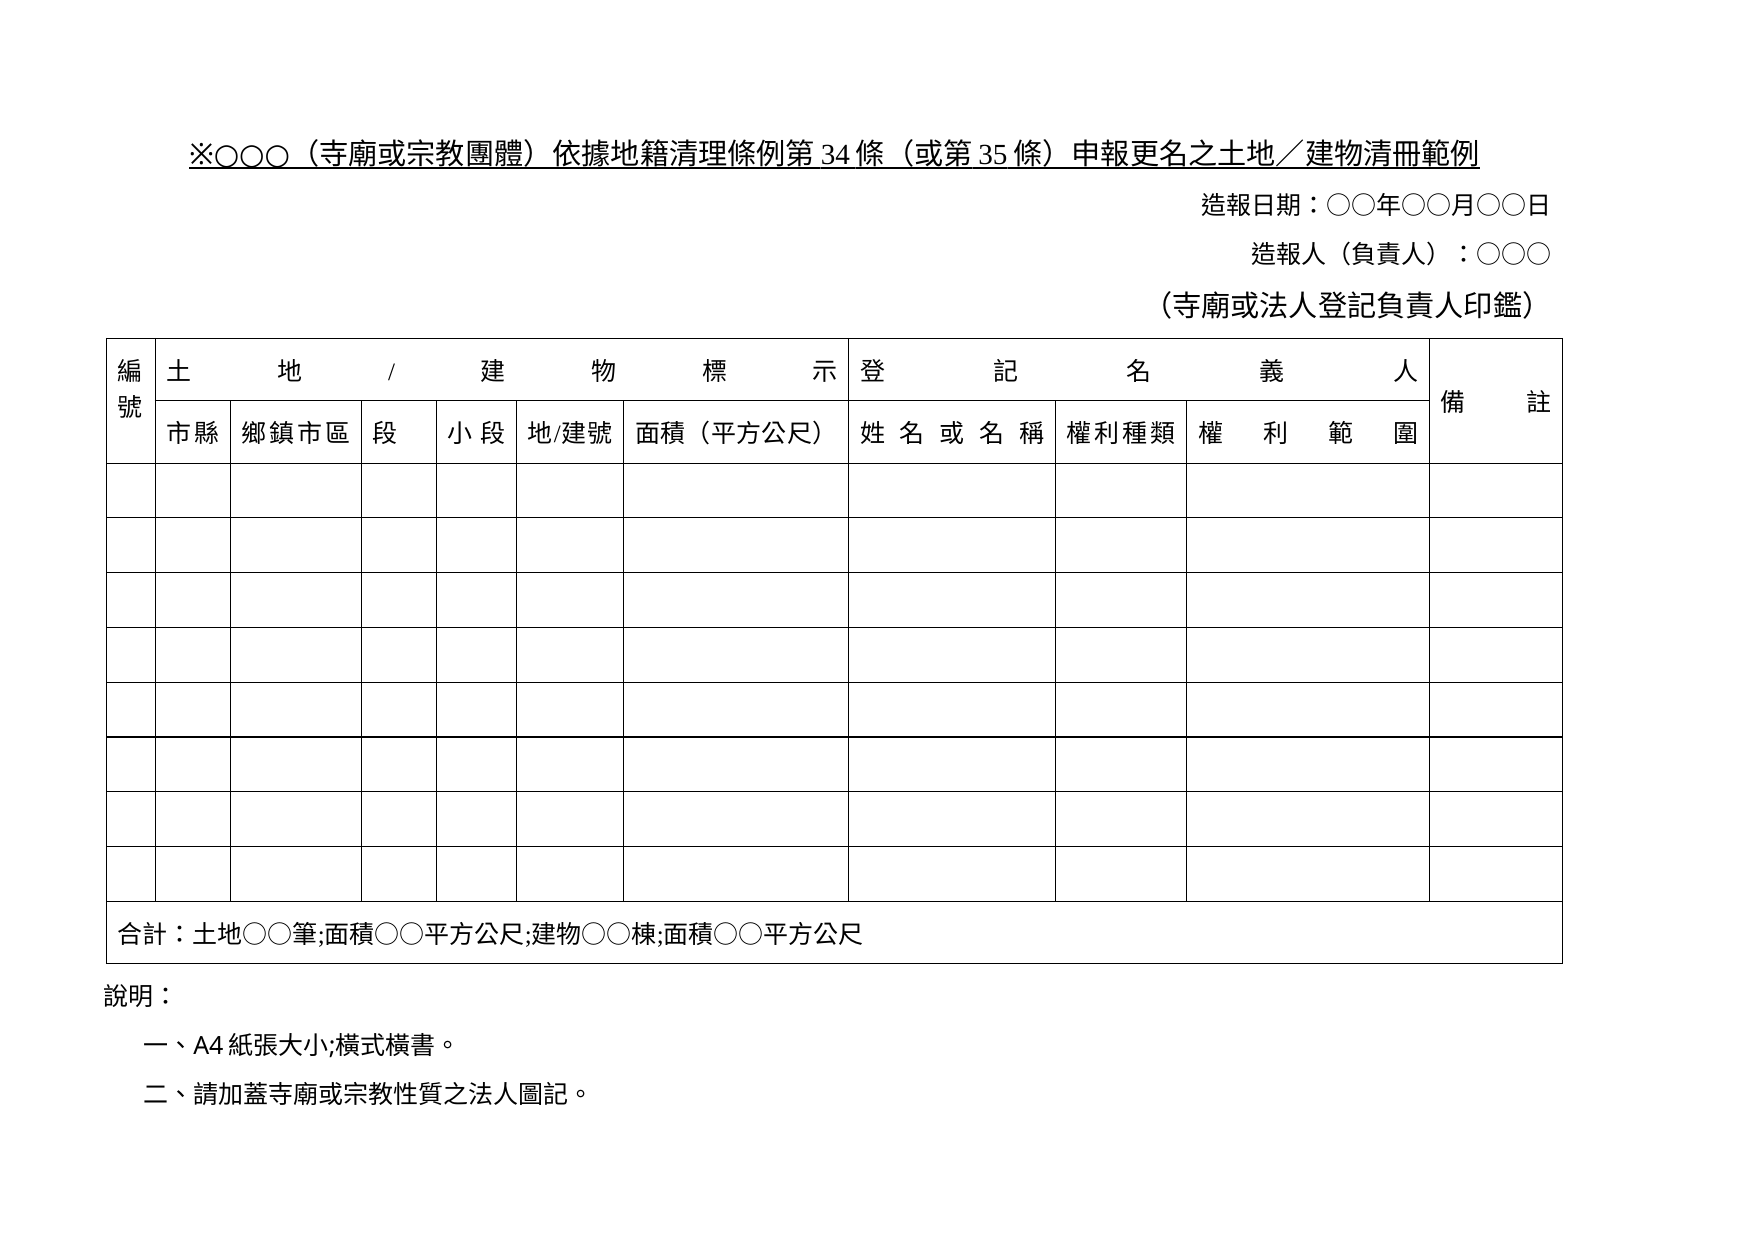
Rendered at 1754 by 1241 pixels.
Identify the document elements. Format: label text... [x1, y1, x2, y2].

table_cell [517, 792, 623, 846]
table_cell [1056, 738, 1186, 791]
table_cell [107, 464, 155, 517]
table_cell [231, 738, 361, 791]
table_cell [1187, 792, 1429, 846]
table_cell [849, 738, 1055, 791]
table_cell [1430, 792, 1562, 846]
table_cell [362, 847, 436, 901]
table_cell [1187, 573, 1429, 627]
table_cell [1187, 683, 1429, 736]
table_cell [624, 518, 848, 572]
table_cell [849, 683, 1055, 736]
table_cell [231, 683, 361, 736]
table_cell [849, 518, 1055, 572]
table_cell [1056, 683, 1186, 736]
table_cell [1187, 847, 1429, 901]
table_cell [1056, 464, 1186, 517]
table_cell 小段 [437, 401, 516, 462]
table_cell [231, 628, 361, 682]
table_cell [1430, 518, 1562, 572]
table_cell [362, 518, 436, 572]
table_cell 權利範圍 [1187, 401, 1429, 462]
table_cell [156, 628, 230, 682]
table_cell [517, 464, 623, 517]
table_cell [362, 738, 436, 791]
text 說明： [103, 977, 1636, 1013]
table_cell [231, 847, 361, 901]
table_cell [517, 573, 623, 627]
table_cell [849, 573, 1055, 627]
table_cell [849, 847, 1055, 901]
table_cell 編號 [107, 339, 155, 462]
table_cell [1187, 738, 1429, 791]
table_cell [156, 847, 230, 901]
table_cell [1430, 464, 1562, 517]
table_cell [437, 518, 516, 572]
table_cell [362, 573, 436, 627]
table_cell [1056, 518, 1186, 572]
table_cell [437, 464, 516, 517]
table_cell [437, 738, 516, 791]
table_cell [107, 518, 155, 572]
table_cell 土地/建物標示 [156, 339, 848, 400]
table_cell 姓名或名稱 [849, 401, 1055, 462]
table_cell [1430, 847, 1562, 901]
table_cell [156, 738, 230, 791]
table_cell [517, 518, 623, 572]
table_cell [517, 847, 623, 901]
table_cell 登記名義人 [849, 339, 1429, 400]
table_cell [849, 628, 1055, 682]
text 一、A4紙張大小;橫式橫書。 [143, 1025, 1636, 1062]
table_cell [362, 464, 436, 517]
table_cell 市縣 [156, 401, 230, 462]
text 二、請加蓋寺廟或宗教性質之法人圖記。 [143, 1074, 1636, 1110]
table_cell [1056, 573, 1186, 627]
table_cell 段 [362, 401, 436, 462]
table_cell [107, 628, 155, 682]
table_cell [107, 738, 155, 791]
table_cell [849, 792, 1055, 846]
table_cell 地/建號 [517, 401, 623, 462]
table_cell [624, 628, 848, 682]
table_cell [231, 573, 361, 627]
table_cell [107, 573, 155, 627]
table_cell [437, 628, 516, 682]
table_cell [1430, 628, 1562, 682]
table_cell [517, 738, 623, 791]
table_cell [437, 847, 516, 901]
table_cell [1187, 628, 1429, 682]
table_cell [624, 792, 848, 846]
table_cell [1187, 518, 1429, 572]
table_cell [231, 518, 361, 572]
table_cell [517, 628, 623, 682]
table_cell [624, 464, 848, 517]
table_cell [362, 792, 436, 846]
table_cell [624, 683, 848, 736]
table_cell [107, 792, 155, 846]
table_cell [624, 738, 848, 791]
table_cell [231, 792, 361, 846]
table_cell [624, 847, 848, 901]
table_header ※○○○（寺廟或宗教團體）依據地籍清理條例第34條（或第35條）申報更名之土地／建物清冊範例 造報日期：○○年○○月○○日 造報人（負責人）：○○○ （寺廟或法人登記負責人印鑑） [106, 118, 1562, 338]
table_cell [624, 573, 848, 627]
table_cell [1430, 573, 1562, 627]
table_cell [362, 683, 436, 736]
table_cell [156, 573, 230, 627]
table_cell [1056, 847, 1186, 901]
table_cell 面積（平方公尺） [624, 401, 848, 462]
table_cell [156, 792, 230, 846]
table_cell 備註 [1430, 339, 1562, 462]
table_cell [107, 683, 155, 736]
table_cell [437, 573, 516, 627]
table_cell 鄉鎮市區 [231, 401, 361, 462]
table_cell [849, 464, 1055, 517]
table_cell [156, 518, 230, 572]
table_cell [362, 628, 436, 682]
table_cell [1430, 683, 1562, 736]
table_cell 合計：土地○○筆;面積○○平方公尺;建物○○棟;面積○○平方公尺 [107, 902, 1562, 963]
table_cell [156, 464, 230, 517]
table_cell [231, 464, 361, 517]
table_cell [437, 792, 516, 846]
table_cell [1056, 628, 1186, 682]
table_cell [107, 847, 155, 901]
table_cell [517, 683, 623, 736]
table_cell [1430, 738, 1562, 791]
table_cell 權利種類 [1056, 401, 1186, 462]
table_cell [437, 683, 516, 736]
table_cell [1056, 792, 1186, 846]
table_cell [156, 683, 230, 736]
table_cell [1187, 464, 1429, 517]
